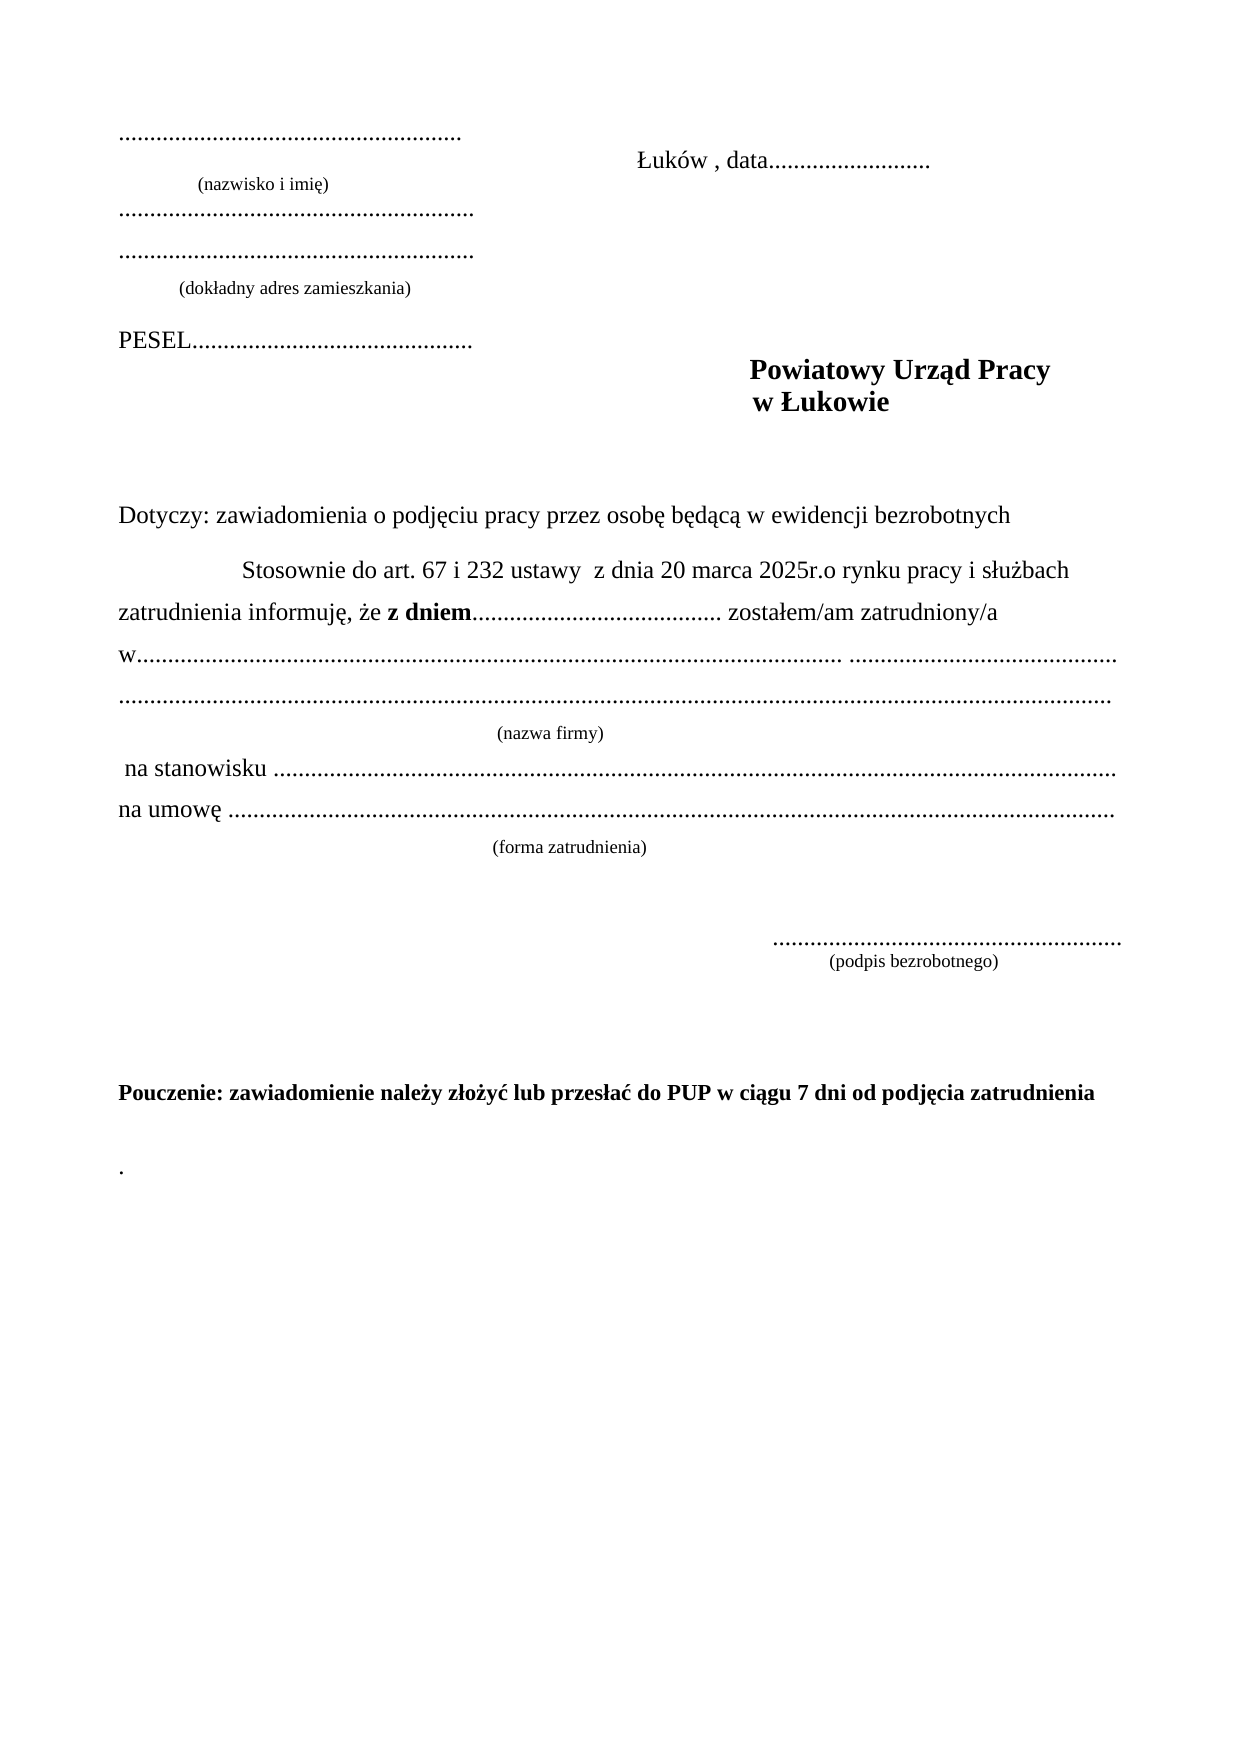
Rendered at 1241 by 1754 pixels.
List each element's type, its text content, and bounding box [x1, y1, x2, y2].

text na umowę .............................................................................................................................................. [118, 796, 1122, 823]
text ........................................................ [118, 923, 1122, 951]
text Łuków , data.......................... [118, 146, 1122, 173]
text Powiatowy Urząd Pracy [118, 353, 1122, 386]
list (podpis bezrobotnego) [118, 951, 1122, 972]
text . [118, 1152, 1122, 1180]
text ......................................................... [118, 194, 1122, 222]
text (nazwisko i imię) [118, 173, 1122, 194]
text Pouczenie: zawiadomienie należy złożyć lub przesłać do PUP w ciągu 7 dni od podjęcia zatrudnienia [118, 1080, 1122, 1106]
text ....................................................... [118, 118, 1122, 146]
text Stosownie do art. 67 i 232 ustawy z dnia 20 marca 2025r.o rynku pracy i służbach zatrudnienia informuję, że z dniem........................................ zostałem/am zatrudniony/a w................................................................................................................. .......................................................................................................................................................................................................... [118, 557, 1122, 709]
text PESEL............................................. [118, 326, 1122, 353]
text na stanowisku ....................................................................................................................................... [118, 754, 1122, 782]
text (dokładny adres zamieszkania) [118, 277, 1122, 298]
text Dotyczy: zawiadomienia o podjęciu pracy przez osobę będącą w ewidencji bezrobotnych [118, 501, 1122, 529]
text ......................................................... [118, 236, 1122, 263]
text w Łukowie [118, 386, 1122, 418]
text (nazwa firmy) [118, 723, 1122, 744]
text (forma zatrudnienia) [118, 837, 1122, 858]
